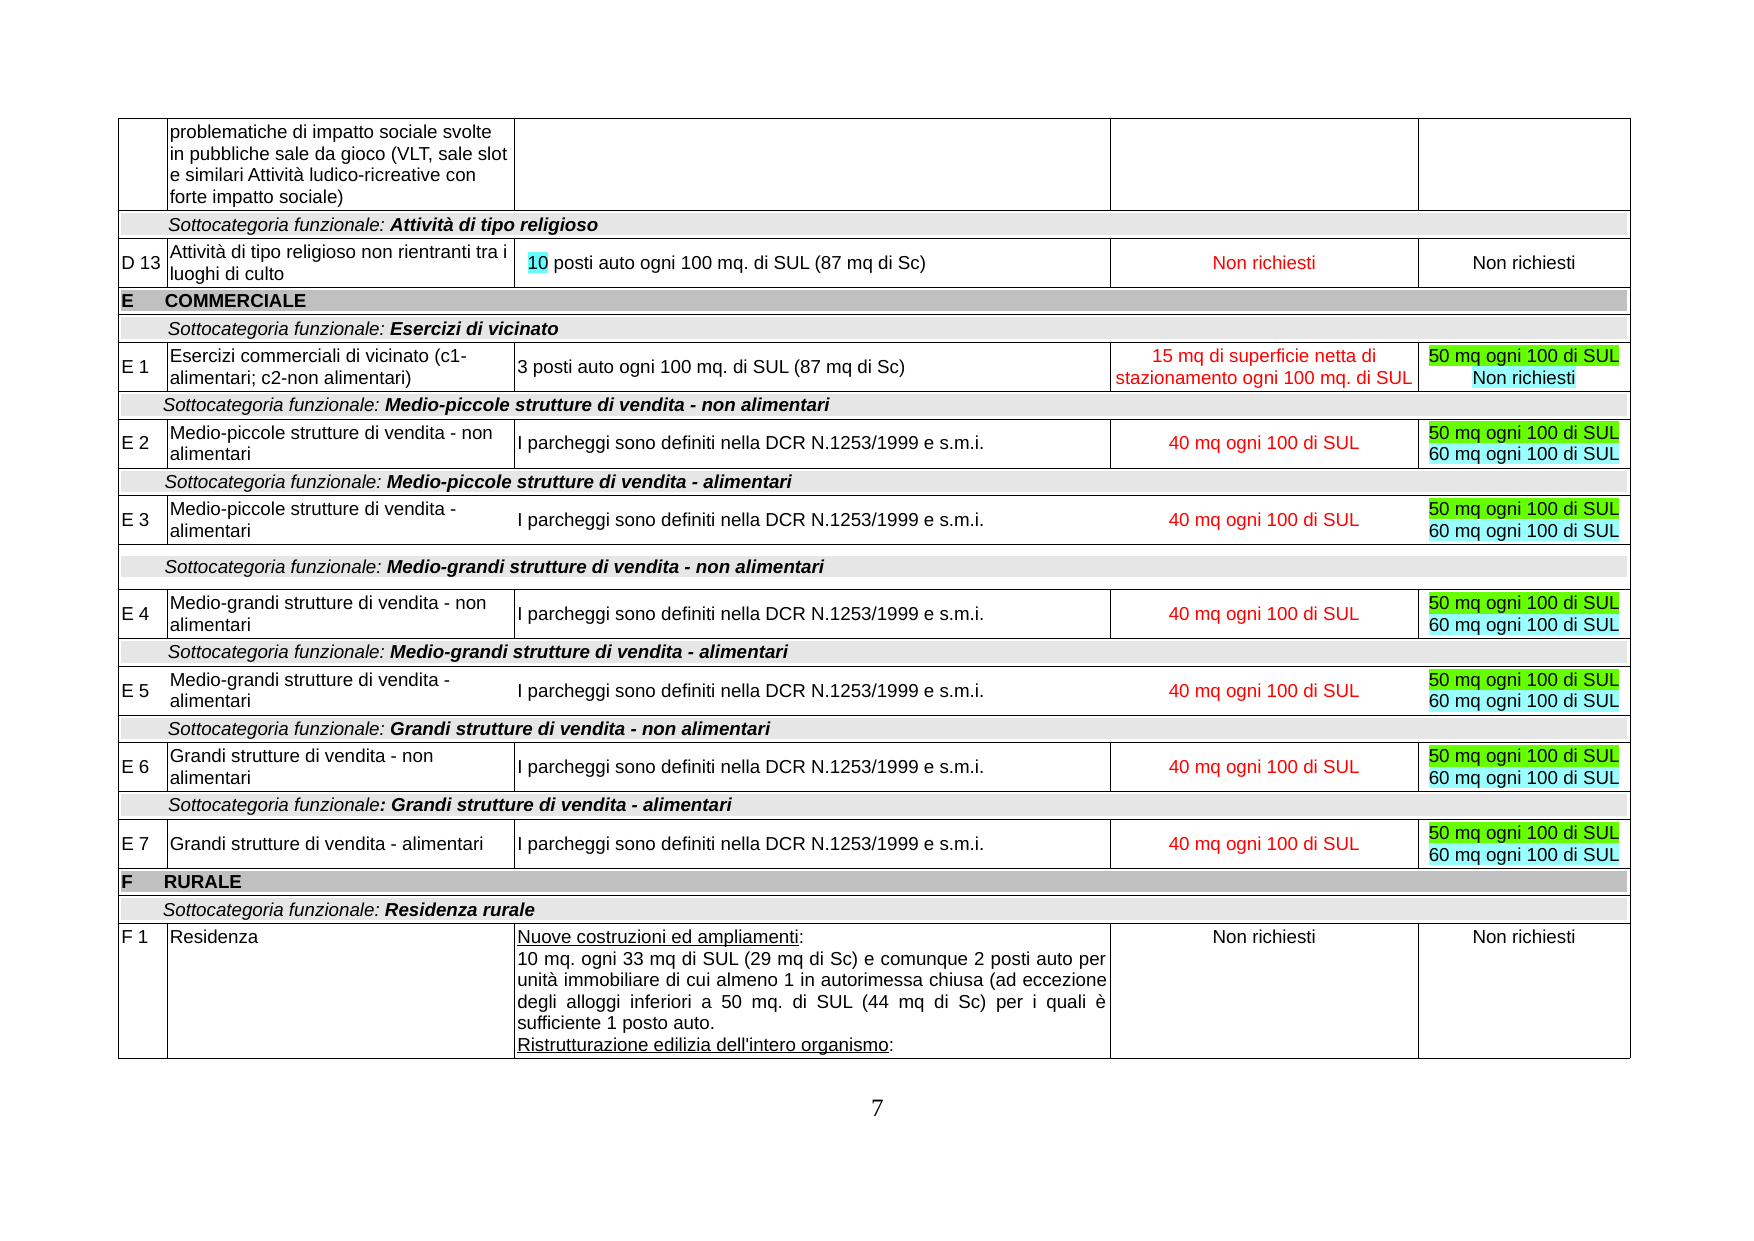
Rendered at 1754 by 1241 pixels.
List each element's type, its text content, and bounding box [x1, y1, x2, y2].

table_cell Sottocategoria funzionale: Grandi strutture di vendita - non alimentari [119, 716, 1630, 742]
table_cell 10 posti auto ogni 100 mq. di SUL (87 mq di Sc) [515, 239, 1110, 287]
table_cell 40 mq ogni 100 di SUL [1111, 743, 1418, 791]
table_cell 15 mq di superficie netta di stazionamento ogni 100 mq. di SUL [1111, 343, 1418, 391]
table_cell 50 mq ogni 100 di SUL 60 mq ogni 100 di SUL [1419, 743, 1630, 791]
table_cell Sottocategoria funzionale: Medio-grandi strutture di vendita - alimentari [119, 639, 1630, 666]
table_cell Non richiesti [1111, 924, 1418, 1058]
table_cell E 1 [119, 343, 167, 391]
table_cell D 13 [119, 239, 167, 287]
table_cell 3 posti auto ogni 100 mq. di SUL (87 mq di Sc) [515, 343, 1110, 391]
table_cell [515, 119, 1110, 210]
table_cell I parcheggi sono definiti nella DCR N.1253/1999 e s.m.i. [515, 820, 1110, 868]
table_cell Sottocategoria funzionale: Grandi strutture di vendita - alimentari [119, 792, 1630, 819]
table_cell Non richiesti [1419, 924, 1630, 1058]
table_cell Nuove costruzioni ed ampliamenti: 10 mq. ogni 33 mq di SUL (29 mq di Sc) e comunque 2 posti auto per unità immobiliare di cui almeno 1 in autorimessa chiusa (ad eccezione degli alloggi inferiori a 50 mq. di SUL (44 mq di Sc) per i quali è sufficiente 1 posto auto. Ristrutturazione edilizia dell'intero organismo: [515, 924, 1110, 1058]
table_cell Grandi strutture di vendita - non alimentari [168, 743, 514, 791]
table_cell Sottocategoria funzionale: Medio-piccole strutture di vendita - alimentari [119, 469, 1630, 495]
table_cell 50 mq ogni 100 di SUL 60 mq ogni 100 di SUL [1419, 420, 1630, 467]
table_cell Sottocategoria funzionale: Esercizi di vicinato [119, 315, 1630, 342]
table_cell Sottocategoria funzionale: Attività di tipo religioso [119, 211, 1630, 238]
table_cell 40 mq ogni 100 di SUL [1110, 667, 1418, 715]
table_cell [119, 119, 167, 210]
table_cell Residenza [168, 924, 514, 1058]
table_cell 50 mq ogni 100 di SUL 60 mq ogni 100 di SUL [1419, 820, 1630, 868]
table_cell E 4 [119, 590, 167, 638]
table_cell E 2 [119, 420, 167, 467]
table_cell 40 mq ogni 100 di SUL [1111, 420, 1418, 467]
table_cell [1111, 119, 1418, 210]
table_cell F RURALE [119, 869, 1630, 895]
table_cell Attività di tipo religioso non rientranti tra i luoghi di culto [168, 239, 514, 287]
table_cell Medio-piccole strutture di vendita - alimentari [168, 496, 514, 544]
table_cell Sottocategoria funzionale: Medio-grandi strutture di vendita - non alimentari [119, 545, 1630, 589]
table_cell [1419, 119, 1630, 210]
table_cell Medio-grandi strutture di vendita - non alimentari [168, 590, 514, 638]
table_cell E 3 [119, 496, 167, 544]
table_cell F 1 [119, 924, 167, 1058]
table_cell 50 mq ogni 100 di SUL 60 mq ogni 100 di SUL [1419, 590, 1630, 638]
table_cell 50 mq ogni 100 di SUL Non richiesti [1419, 343, 1630, 391]
table_cell E 6 [119, 743, 167, 791]
table_cell Sottocategoria funzionale: Residenza rurale [119, 896, 1630, 923]
table_cell 40 mq ogni 100 di SUL [1110, 496, 1418, 544]
table_cell I parcheggi sono definiti nella DCR N.1253/1999 e s.m.i. [514, 667, 1110, 715]
table_cell 50 mq ogni 100 di SUL 60 mq ogni 100 di SUL [1418, 496, 1630, 544]
table_cell 50 mq ogni 100 di SUL 60 mq ogni 100 di SUL [1418, 667, 1630, 715]
table_cell E 7 [119, 820, 167, 868]
table_cell Sottocategoria funzionale: Medio-piccole strutture di vendita - non alimentari [119, 392, 1630, 418]
table_cell Medio-grandi strutture di vendita - alimentari [167, 667, 514, 715]
table_cell E 5 [119, 667, 167, 715]
table_cell I parcheggi sono definiti nella DCR N.1253/1999 e s.m.i. [515, 420, 1110, 467]
table_cell I parcheggi sono definiti nella DCR N.1253/1999 e s.m.i. [515, 743, 1110, 791]
table_cell 40 mq ogni 100 di SUL [1111, 590, 1418, 638]
table_cell 40 mq ogni 100 di SUL [1111, 820, 1418, 868]
table_cell problematiche di impatto sociale svolte in pubbliche sale da gioco (VLT, sale slot e similari Attività ludico-ricreative con forte impatto sociale) [168, 119, 514, 210]
table_cell Grandi strutture di vendita - alimentari [168, 820, 514, 868]
table_cell I parcheggi sono definiti nella DCR N.1253/1999 e s.m.i. [515, 590, 1110, 638]
table_cell I parcheggi sono definiti nella DCR N.1253/1999 e s.m.i. [514, 496, 1110, 544]
table_cell E COMMERCIALE [119, 288, 1630, 314]
table_cell Non richiesti [1111, 239, 1418, 287]
table_cell Esercizi commerciali di vicinato (c1-alimentari; c2-non alimentari) [168, 343, 514, 391]
table_cell Medio-piccole strutture di vendita - non alimentari [168, 420, 514, 467]
table_cell Non richiesti [1419, 239, 1630, 287]
